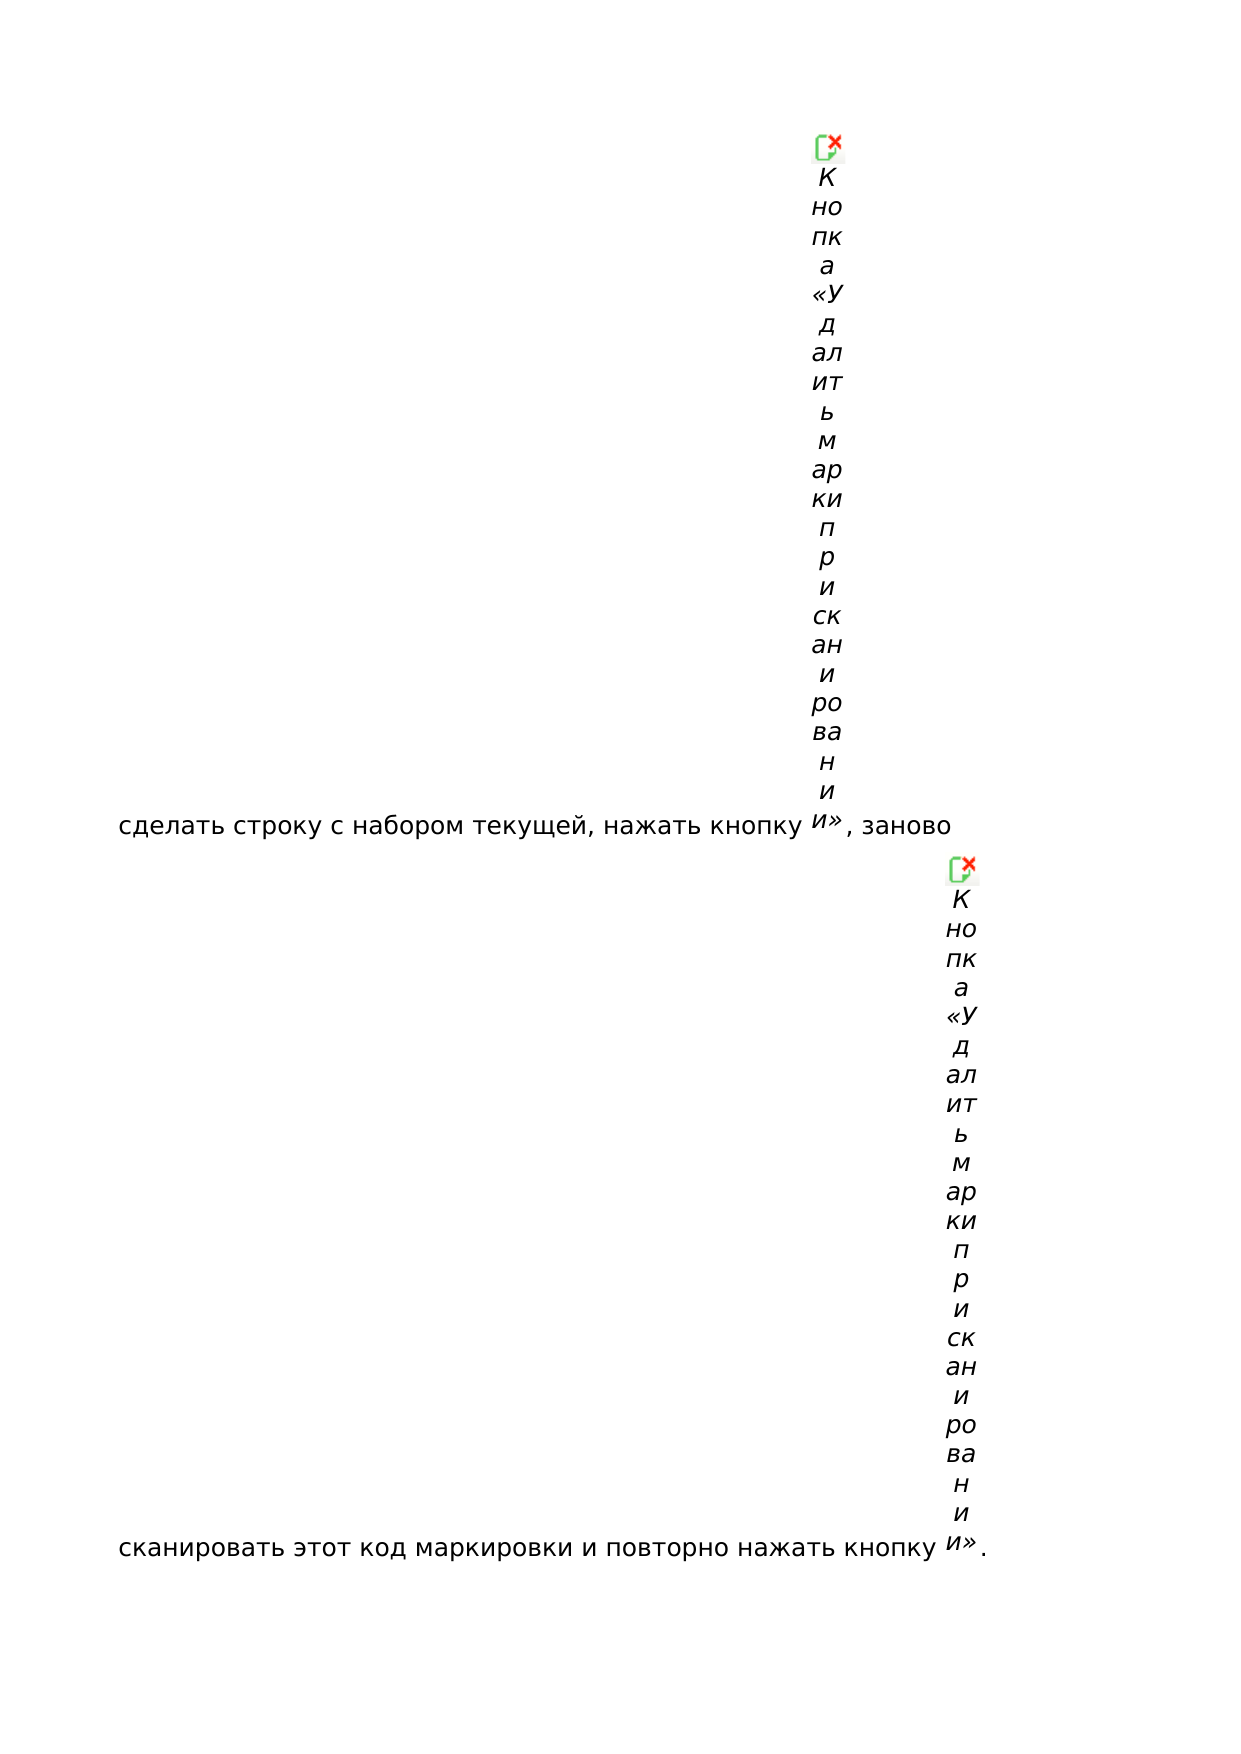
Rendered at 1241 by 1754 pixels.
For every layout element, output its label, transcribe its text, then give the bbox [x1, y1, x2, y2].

picture [945, 852, 980, 886]
text Кнопка «Удалить марки при сканировании» [945, 886, 979, 1556]
text сделать строку с набором текущей, нажать кнопку , заново сканировать этот код маркировки и повторно нажать кнопку . [118, 118, 1122, 1562]
picture [811, 130, 846, 164]
text Кнопка «Удалить марки при сканировании» [811, 164, 845, 834]
